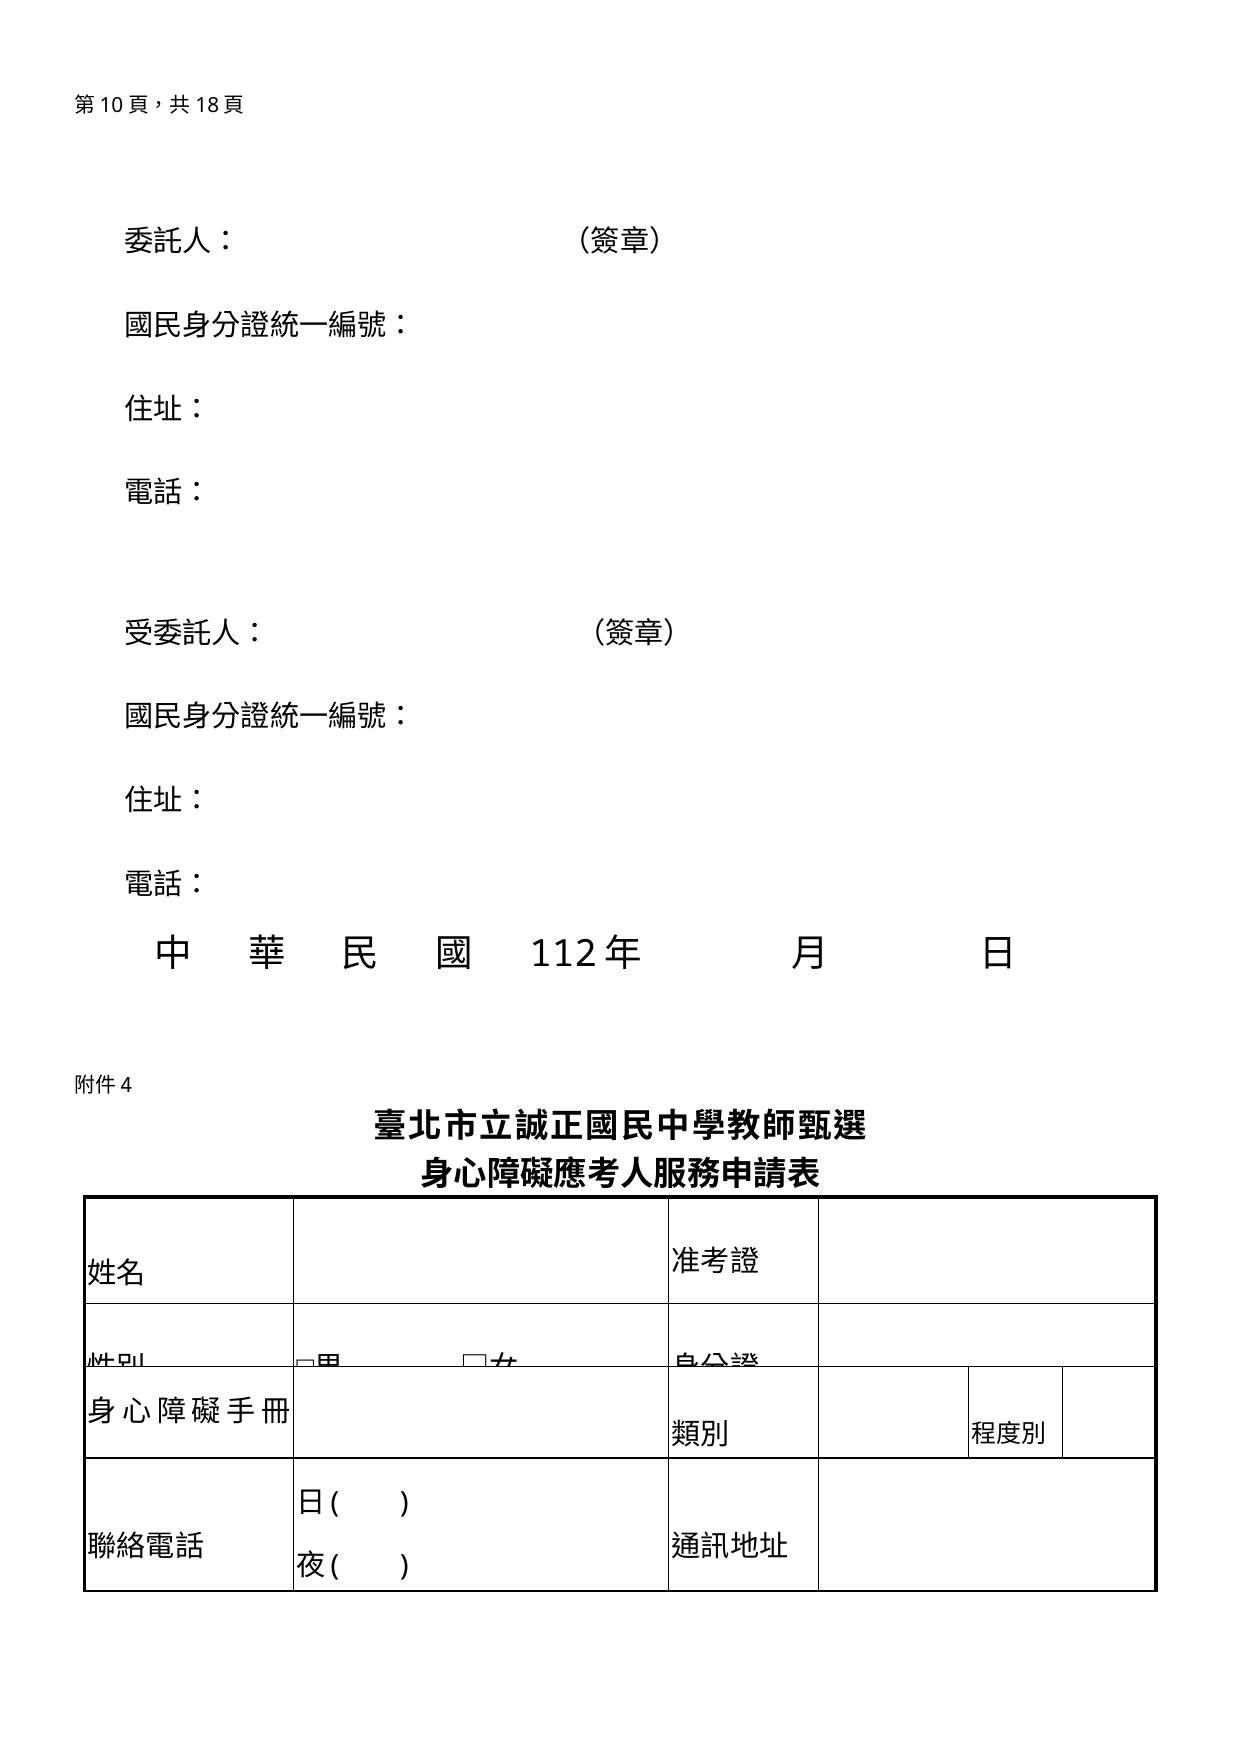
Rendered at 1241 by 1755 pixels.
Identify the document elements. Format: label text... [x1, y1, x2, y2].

table_cell [819, 1459, 1154, 1590]
table_cell □男 □女 [464, 1355, 485, 1366]
table_cell 身分證 字號 [669, 1304, 818, 1366]
table_cell □男 □女 [294, 1304, 668, 1366]
text 中 華 民 國 112年 月 日 [74, 923, 1166, 978]
text 附件4 [74, 1069, 1166, 1099]
table_cell 身心障礙手冊字號 [86, 1367, 293, 1457]
table_cell 類別 [669, 1367, 818, 1457]
table_cell 程度別 [969, 1367, 1062, 1457]
table_header [294, 1199, 668, 1303]
text 委託人： （簽章） [124, 197, 1166, 260]
table_cell 通訊地址 [669, 1459, 818, 1590]
table_cell [1063, 1367, 1154, 1457]
text 臺北市立誠正國民中學教師甄選 [74, 1099, 1166, 1147]
text 身心障礙應考人服務申請表 [74, 1147, 1166, 1195]
table_header 姓名 [86, 1199, 293, 1303]
text 住址： [124, 756, 1166, 818]
table_cell 日( ) 夜( ) 行動電話 [294, 1459, 668, 1590]
table_cell 聯絡電話 [86, 1459, 293, 1590]
text 國民身分證統一編號： [124, 281, 1166, 343]
table_header [819, 1199, 1154, 1303]
text 受委託人： （簽章） [124, 589, 1166, 651]
text 電話： [124, 840, 1166, 902]
table_cell [294, 1367, 668, 1457]
table_cell [819, 1367, 968, 1457]
text 住址： [124, 365, 1166, 427]
text 國民身分證統一編號： [124, 672, 1166, 735]
table_cell 性別 [86, 1304, 293, 1366]
table_cell [819, 1304, 1154, 1366]
text 電話： [124, 448, 1166, 511]
table_header 准考證 號碼 [669, 1199, 818, 1303]
